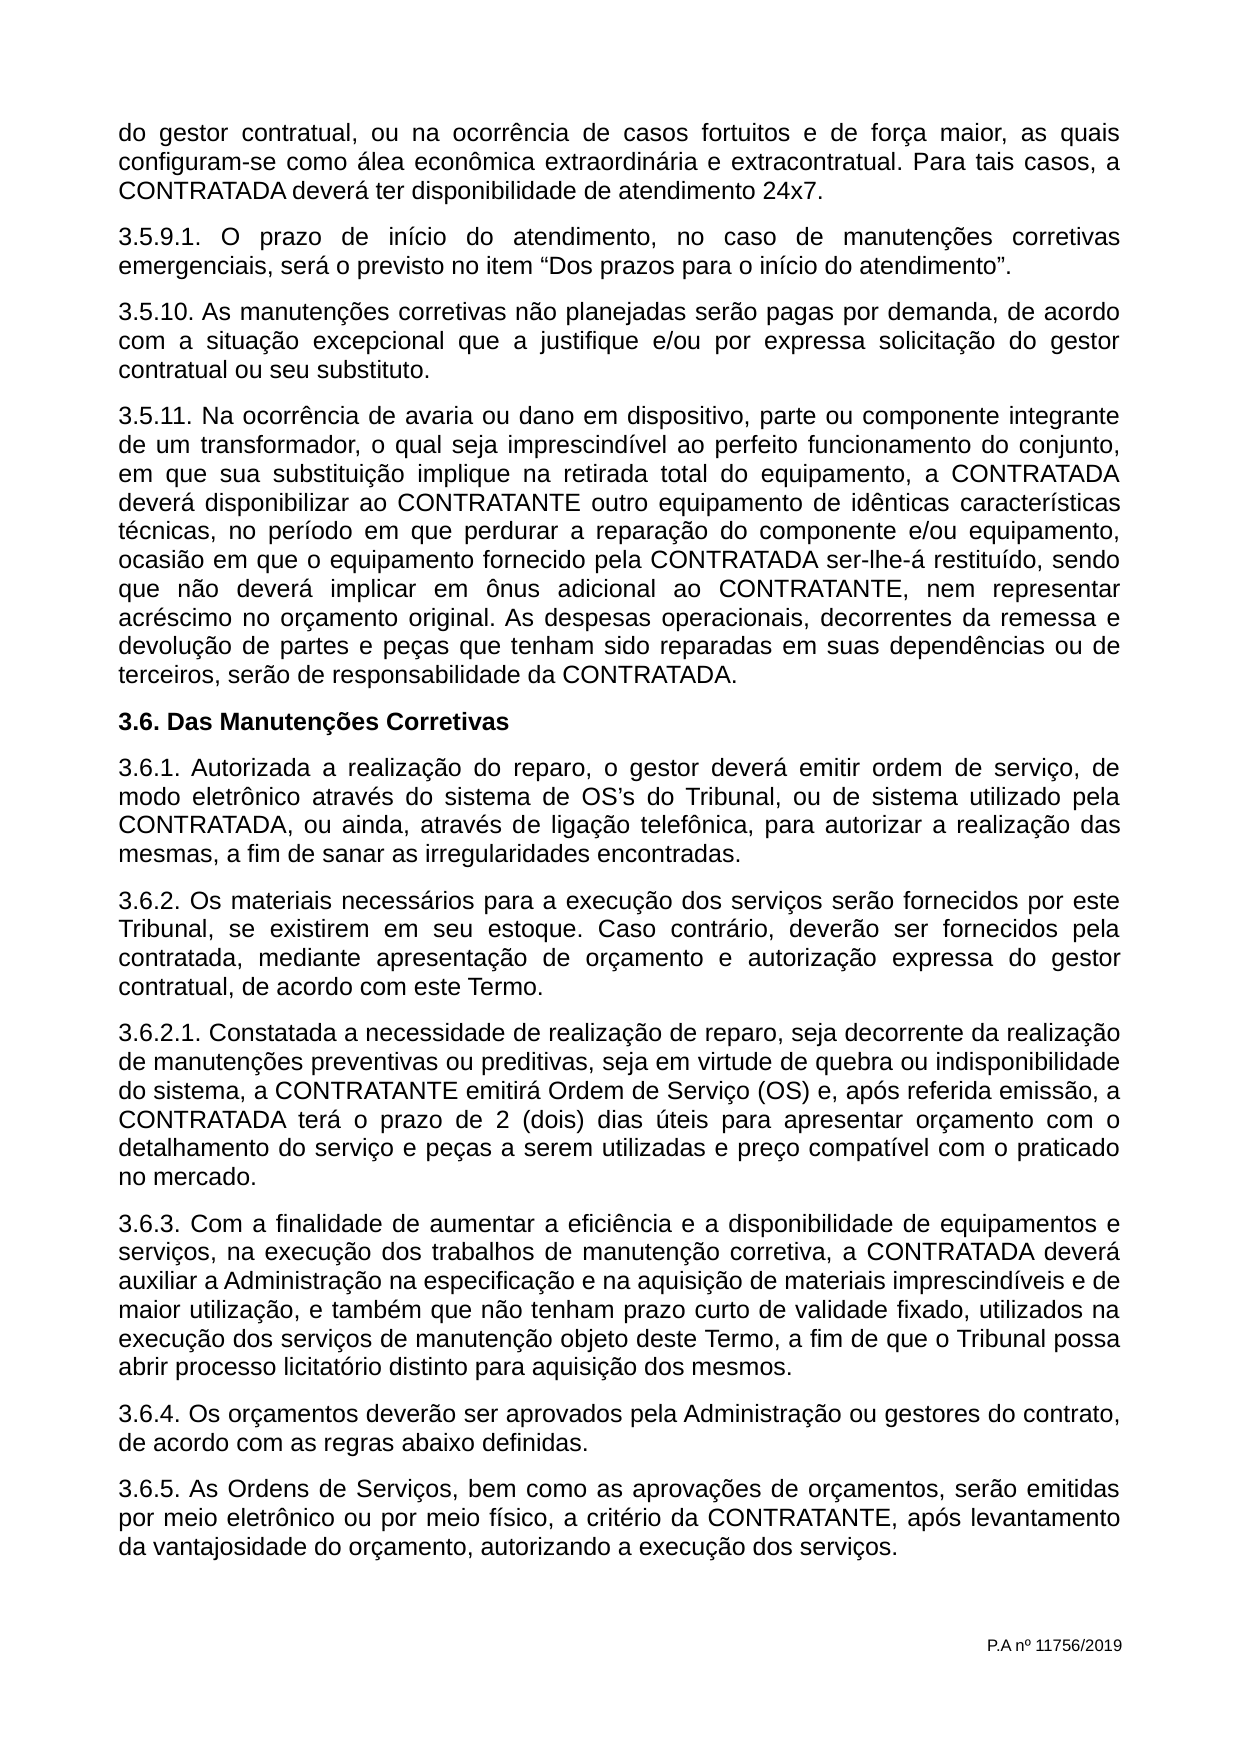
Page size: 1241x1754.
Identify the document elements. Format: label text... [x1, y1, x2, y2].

text 3.6.5. As Ordens de Serviços, bem como as aprovações de orçamentos, serão emitidas por meio eletrônico ou por meio físico, a critério da CONTRATANTE, após levantamento da vantajosidade do orçamento, autorizando a execução dos serviços. [118, 1474, 1122, 1560]
text 3.6.2.1. Constatada a necessidade de realização de reparo, seja decorrente da realização de manutenções preventivas ou preditivas, seja em virtude de quebra ou indisponibilidade do sistema, a CONTRATANTE emitirá Ordem de Serviço (OS) e, após referida emissão, a CONTRATADA terá o prazo de 2 (dois) dias úteis para apresentar orçamento com o detalhamento do serviço e peças a serem utilizadas e preço compatível com o praticado no mercado. [118, 1018, 1122, 1191]
text 3.6.4. Os orçamentos deverão ser aprovados pela Administração ou gestores do contrato, de acordo com as regras abaixo definidas. [118, 1399, 1122, 1456]
text 3.5.11. Na ocorrência de avaria ou dano em dispositivo, parte ou componente integrante de um transformador, o qual seja imprescindível ao perfeito funcionamento do conjunto, em que sua substituição implique na retirada total do equipamento, a CONTRATADA deverá disponibilizar ao CONTRATANTE outro equipamento de idênticas características técnicas, no período em que perdurar a reparação do componente e/ou equipamento, ocasião em que o equipamento fornecido pela CONTRATADA ser-lhe-á restituído, sendo que não deverá implicar em ônus adicional ao CONTRATANTE, nem representar acréscimo no orçamento original. As despesas operacionais, decorrentes da remessa e devolução de partes e peças que tenham sido reparadas em suas dependências ou de terceiros, serão de responsabilidade da CONTRATADA. [118, 401, 1122, 689]
text 3.6. Das Manutenções Corretivas [118, 706, 1122, 735]
text 3.5.9.1. O prazo de início do atendimento, no caso de manutenções corretivas emergenciais, será o previsto no item “Dos prazos para o início do atendimento”. [118, 222, 1122, 279]
text 3.6.2. Os materiais necessários para a execução dos serviços serão fornecidos por este Tribunal, se existirem em seu estoque. Caso contrário, deverão ser fornecidos pela contratada, mediante apresentação de orçamento e autorização expressa do gestor contratual, de acordo com este Termo. [118, 886, 1122, 1001]
text do gestor contratual, ou na ocorrência de casos fortuitos e de força maior, as quais configuram-se como álea econômica extraordinária e extracontratual. Para tais casos, a CONTRATADA deverá ter disponibilidade de atendimento 24x7. [118, 118, 1122, 204]
text 3.5.10. As manutenções corretivas não planejadas serão pagas por demanda, de acordo com a situação excepcional que a justifique e/ou por expressa solicitação do gestor contratual ou seu substituto. [118, 297, 1122, 383]
text 3.6.3. Com a finalidade de aumentar a eficiência e a disponibilidade de equipamentos e serviços, na execução dos trabalhos de manutenção corretiva, a CONTRATADA deverá auxiliar a Administração na especificação e na aquisição de materiais imprescindíveis e de maior utilização, e também que não tenham prazo curto de validade fixado, utilizados na execução dos serviços de manutenção objeto deste Termo, a fim de que o Tribunal possa abrir processo licitatório distinto para aquisição dos mesmos. [118, 1208, 1122, 1381]
text 3.6.1. Autorizada a realização do reparo, o gestor deverá emitir ordem de serviço, de modo eletrônico através do sistema de OS’s do Tribunal, ou de sistema utilizado pela CONTRATADA, ou ainda, através de ligação telefônica, para autorizar a realização das mesmas, a fim de sanar as irregularidades encontradas. [118, 753, 1122, 868]
